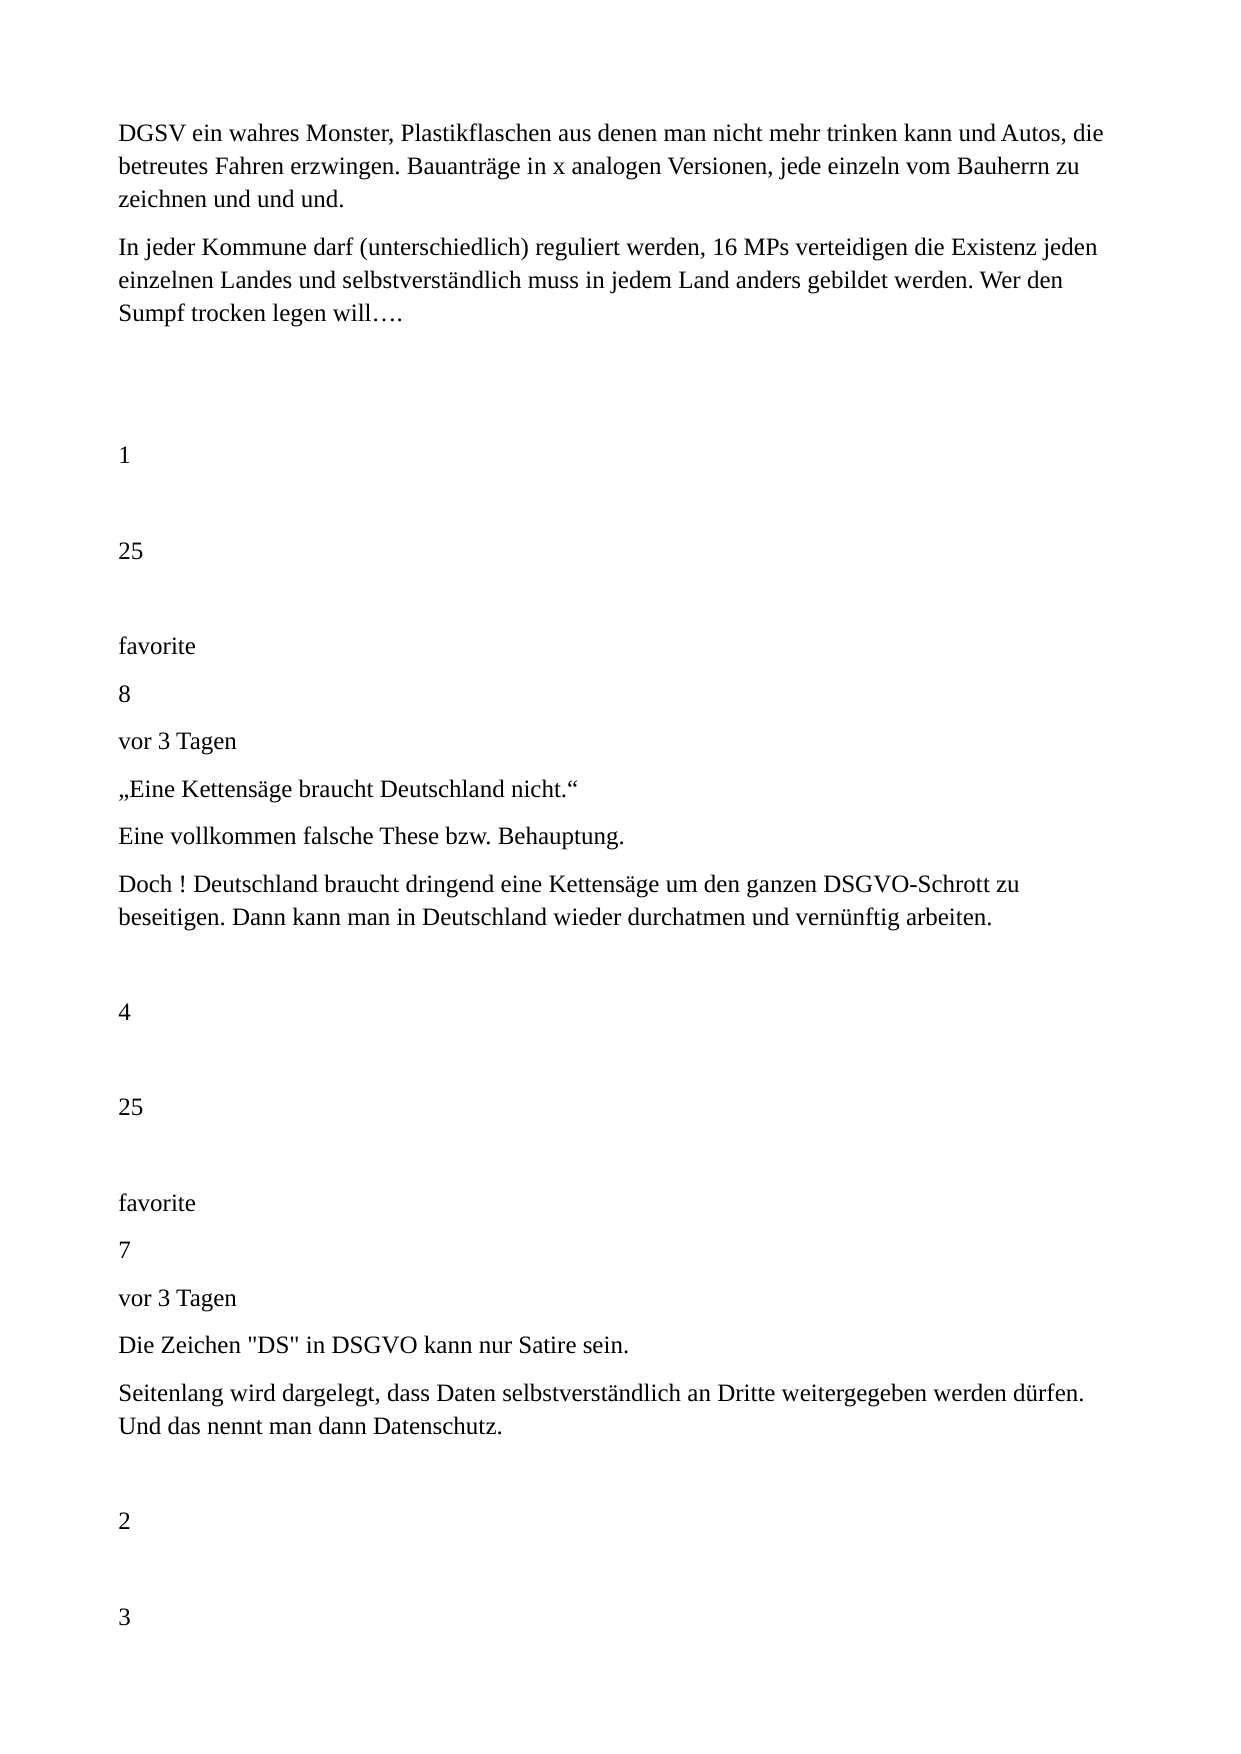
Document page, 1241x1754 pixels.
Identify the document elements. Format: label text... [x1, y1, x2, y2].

text 1 [118, 441, 1122, 469]
text 8 [118, 679, 1122, 707]
text 3 [118, 1602, 1122, 1630]
text 4 [118, 997, 1122, 1026]
text vor 3 Tagen [118, 1283, 1122, 1312]
text DGSV ein wahres Monster, Plastikflaschen aus denen man nicht mehr trinken kann und Autos, die betreutes Fahren erzwingen. Bauanträge in x analogen Versionen, jede einzeln vom Bauherrn zu zeichnen und und und. [118, 118, 1122, 213]
text Eine vollkommen falsche These bzw. Behauptung. [118, 821, 1122, 850]
text vor 3 Tagen [118, 726, 1122, 755]
text In jeder Kommune darf (unterschiedlich) reguliert werden, 16 MPs verteidigen die Existenz jeden einzelnen Landes und selbstverständlich muss in jedem Land anders gebildet werden. Wer den Sumpf trocken legen will…. [118, 232, 1122, 327]
text favorite [118, 1188, 1122, 1216]
text 7 [118, 1235, 1122, 1264]
text „Eine Kettensäge braucht Deutschland nicht.“ [118, 774, 1122, 803]
text Doch ! Deutschland braucht dringend eine Kettensäge um den ganzen DSGVO-Schrott zu beseitigen. Dann kann man in Deutschland wieder durchatmen und vernünftig arbeiten. [118, 869, 1122, 931]
text 25 [118, 536, 1122, 564]
text Die Zeichen "DS" in DSGVO kann nur Satire sein. [118, 1331, 1122, 1359]
text 25 [118, 1092, 1122, 1121]
text 2 [118, 1506, 1122, 1535]
text favorite [118, 631, 1122, 660]
text Seitenlang wird dargelegt, dass Daten selbstverständlich an Dritte weitergegeben werden dürfen. Und das nennt man dann Datenschutz. [118, 1378, 1122, 1440]
